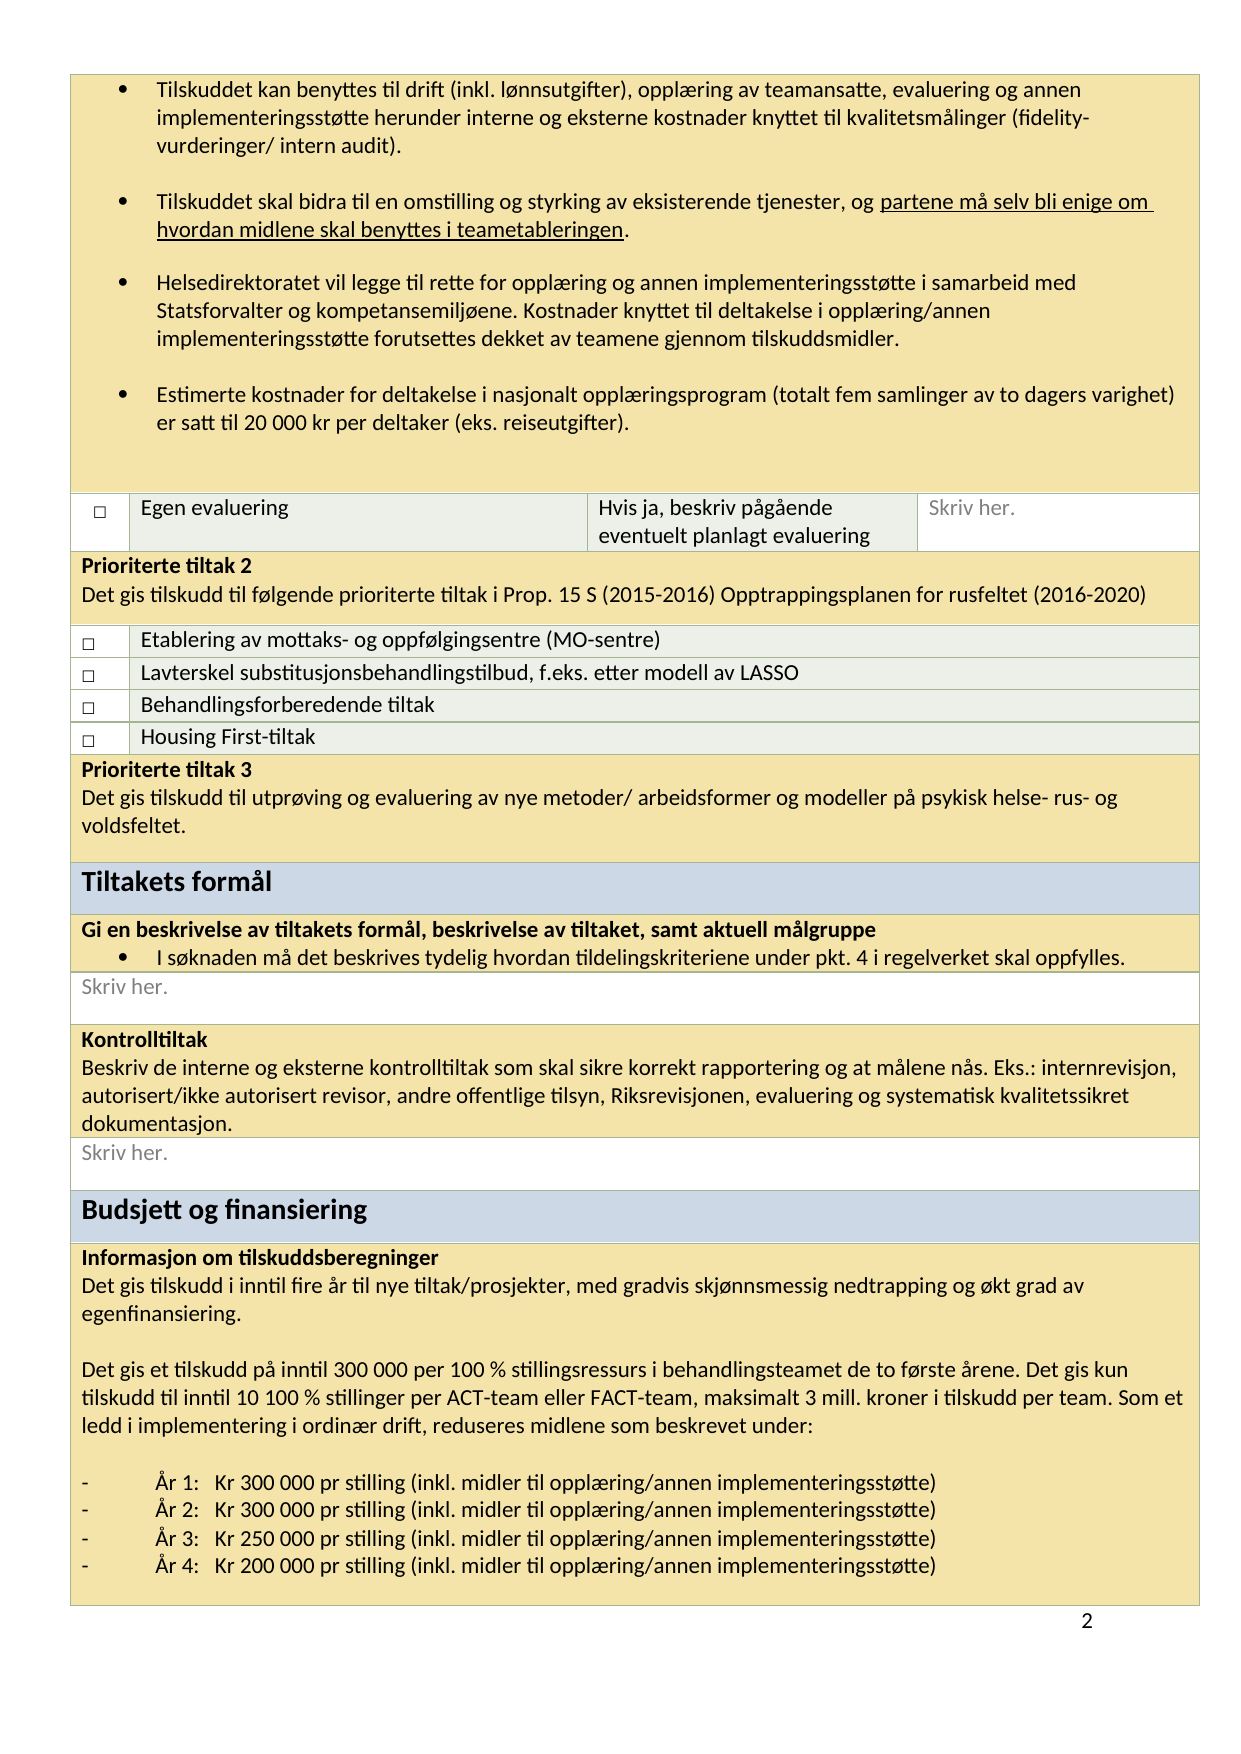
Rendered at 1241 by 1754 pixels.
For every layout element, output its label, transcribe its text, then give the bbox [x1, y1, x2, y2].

table_cell Gi en beskrivelse av tiltakets formål, beskrivelse av tiltaket, samt aktuell målgruppe I søknaden må det beskrives tydelig hvordan tildelingskriteriene under pkt. 4 i regelverket skal oppfylles. [71, 915, 1199, 971]
table_cell Tilskuddet kan benyttes til drift (inkl. lønnsutgifter), opplæring av teamansatte, evaluering og annen implementeringsstøtte herunder interne og eksterne kostnader knyttet til kvalitetsmålinger (fidelity-vurderinger/ intern audit). Tilskuddet skal bidra til en omstilling og styrking av eksisterende tjenester, og partene må selv bli enige om hvordan midlene skal benyttes i teametableringen. Helsedirektoratet vil legge til rette for opplæring og annen implementeringsstøtte i samarbeid med Statsforvalter og kompetansemiljøene. Kostnader knyttet til deltakelse i opplæring/annen implementeringsstøtte forutsettes dekket av teamene gjennom tilskuddsmidler. Estimerte kostnader for deltakelse i nasjonalt opplæringsprogram (totalt fem samlinger av to dagers varighet) er satt til 20 000 kr per deltaker (eks. reiseutgifter). [71, 75, 1199, 492]
table_cell ☐ [71, 723, 129, 754]
table_cell Tiltakets formål [71, 863, 1199, 914]
table_cell Behandlingsforberedende tiltak [130, 690, 1199, 721]
table_cell Skriv her. [71, 1138, 1199, 1190]
table_cell Budsjett og finansiering [71, 1191, 1199, 1242]
table_cell Skriv her. [71, 973, 1199, 1024]
table_cell Etablering av mottaks- og oppfølgingsentre (MO-sentre) [130, 626, 1199, 657]
table_cell Skriv her. [918, 494, 1199, 551]
table_cell Housing First-tiltak [130, 723, 1199, 754]
table_cell ☐ [71, 690, 129, 721]
table_cell Prioriterte tiltak 2 Det gis tilskudd til følgende prioriterte tiltak i Prop. 15 S (2015-2016) Opptrappingsplanen for rusfeltet (2016-2020) [71, 552, 1199, 624]
table_cell Kontrolltiltak Beskriv de interne og eksterne kontrolltiltak som skal sikre korrekt rapportering og at målene nås. Eks.: internrevisjon, autorisert/ikke autorisert revisor, andre offentlige tilsyn, Riksrevisjonen, evaluering og systematisk kvalitetssikret dokumentasjon. [71, 1025, 1199, 1137]
table_cell ☐ [71, 658, 129, 689]
table_cell Hvis ja, beskriv pågående eventuelt planlagt evaluering [588, 494, 917, 551]
table_cell Informasjon om tilskuddsberegninger Det gis tilskudd i inntil fire år til nye tiltak/prosjekter, med gradvis skjønnsmessig nedtrapping og økt grad av egenfinansiering. Det gis et tilskudd på inntil 300 000 per 100 % stillingsressurs i behandlingsteamet de to første årene. Det gis kun tilskudd til inntil 10 100 % stillinger per ACT-team eller FACT-team, maksimalt 3 mill. kroner i tilskudd per team. Som et ledd i implementering i ordinær drift, reduseres midlene som beskrevet under: - År 1: Kr 300 000 pr stilling (inkl. midler til opplæring/annen implementeringsstøtte) - År 2: Kr 300 000 pr stilling (inkl. midler til opplæring/annen implementeringsstøtte) - År 3: Kr 250 000 pr stilling (inkl. midler til opplæring/annen implementeringsstøtte) - År 4: Kr 200 000 pr stilling (inkl. midler til opplæring/annen implementeringsstøtte) [71, 1244, 1199, 1605]
table_cell Prioriterte tiltak 3 Det gis tilskudd til utprøving og evaluering av nye metoder/ arbeidsformer og modeller på psykisk helse- rus- og voldsfeltet. [71, 755, 1199, 862]
table_cell Lavterskel substitusjonsbehandlingstilbud, f.eks. etter modell av LASSO [130, 658, 1199, 689]
table_cell Egen evaluering [130, 494, 587, 551]
table_cell ☐ [71, 494, 129, 551]
table_cell ☐ [71, 626, 129, 657]
